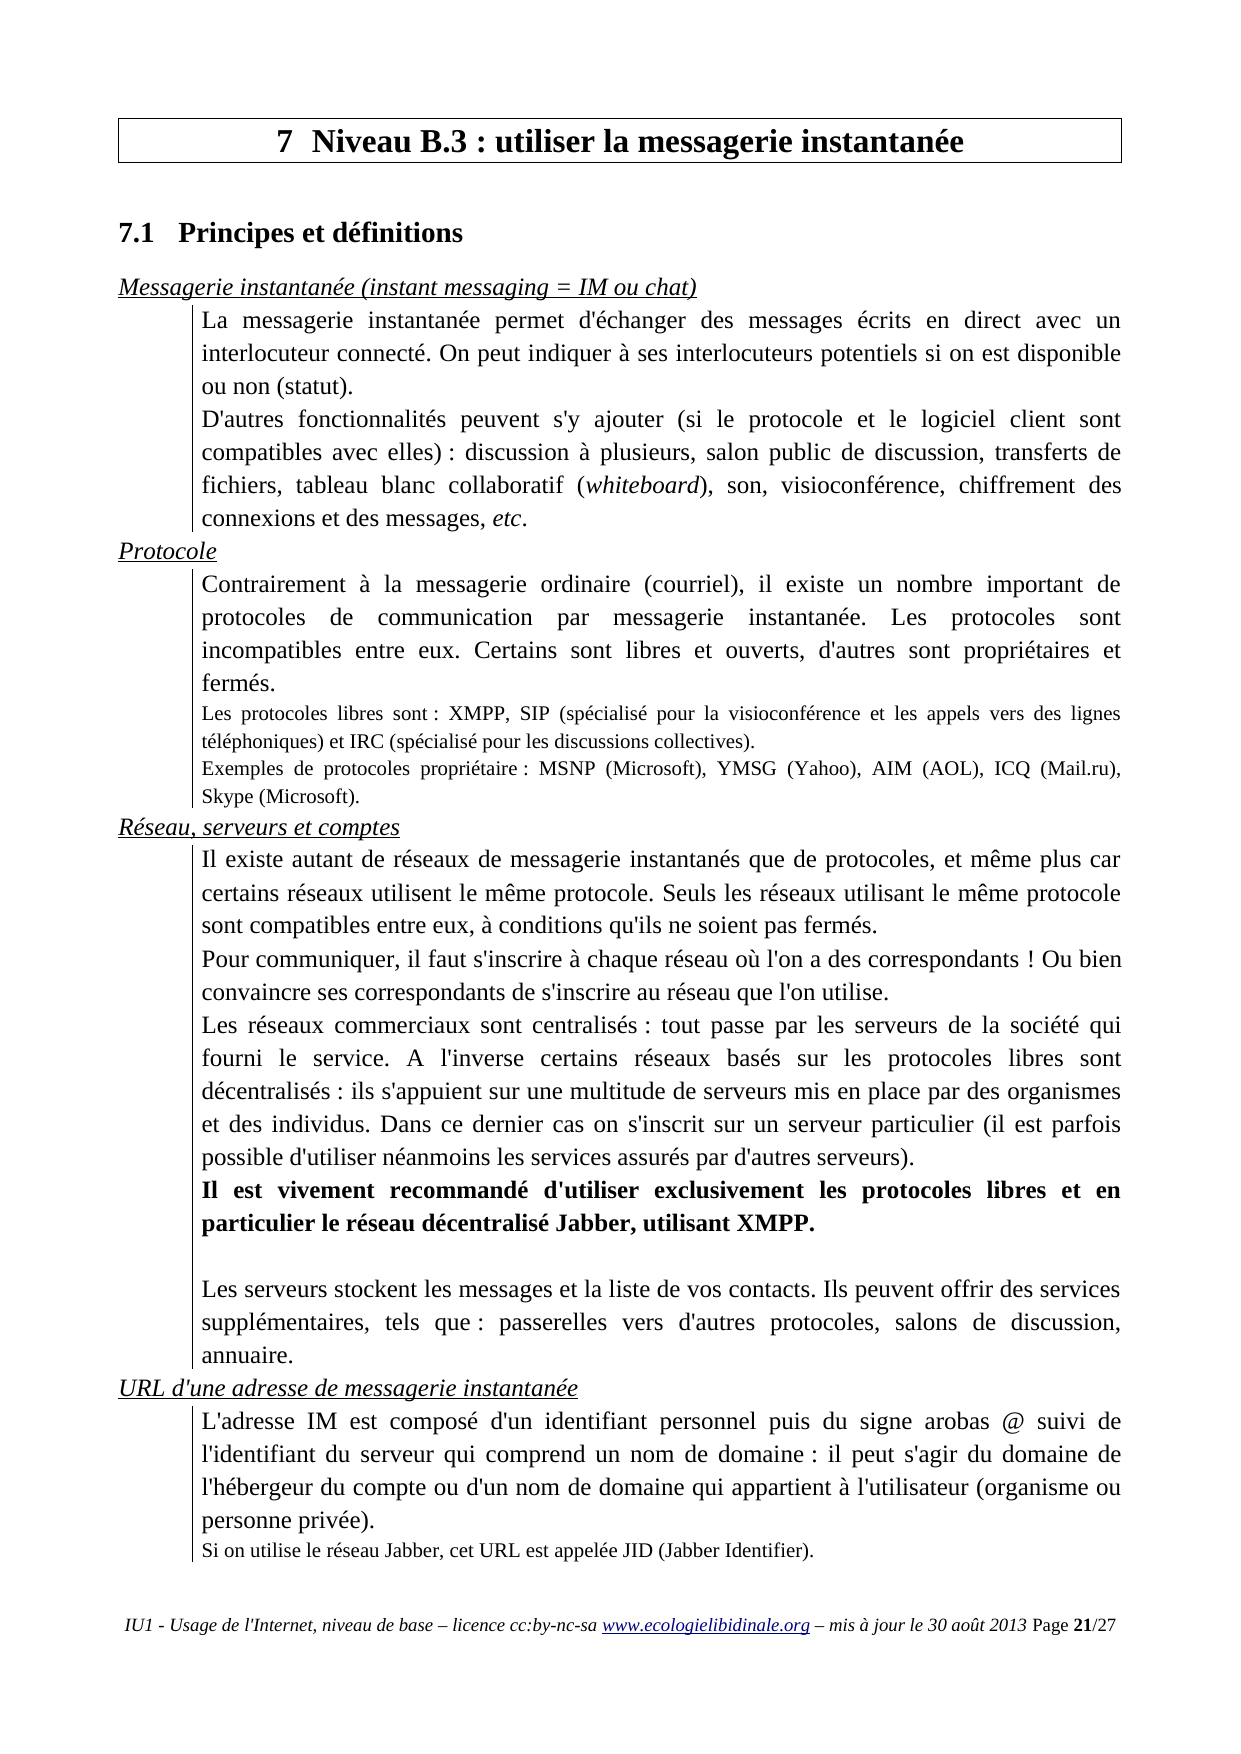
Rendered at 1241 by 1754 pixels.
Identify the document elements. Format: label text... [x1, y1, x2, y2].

text Messagerie instantanée (instant messaging = IM ou chat) [118, 272, 1122, 301]
text Protocole [118, 536, 1122, 565]
text La messagerie instantanée permet d'échanger des messages écrits en direct avec un interlocuteur connecté. On peut indiquer à ses interlocuteurs potentiels si on est disponible ou non (statut). [193, 305, 1122, 400]
text L'adresse IM est composé d'un identifiant personnel puis du signe arobas @ suivi de l'identifiant du serveur qui comprend un nom de domaine : il peut s'agir du domaine de l'hébergeur du compte ou d'un nom de domaine qui appartient à l'utilisateur (organisme ou personne privée). [193, 1406, 1122, 1534]
text D'autres fonctionnalités peuvent s'y ajouter (si le protocole et le logiciel client sont compatibles avec elles) : discussion à plusieurs, salon public de discussion, transferts de fichiers, tableau blanc collaboratif (whiteboard), son, visioconférence, chiffrement des connexions et des messages, etc. [193, 404, 1122, 532]
text Les protocoles libres sont : XMPP, SIP (spécialisé pour la visioconférence et les appels vers des lignes téléphoniques) et IRC (spécialisé pour les discussions collectives). [193, 701, 1122, 753]
text Les serveurs stockent les messages et la liste de vos contacts. Ils peuvent offrir des services supplémentaires, tels que : passerelles vers d'autres protocoles, salons de discussion, annuaire. [193, 1274, 1122, 1369]
text Contrairement à la messagerie ordinaire (courriel), il existe un nombre important de protocoles de communication par messagerie instantanée. Les protocoles sont incompatibles entre eux. Certains sont libres et ouverts, d'autres sont propriétaires et fermés. [193, 569, 1122, 697]
subtitle Principes et définitions [118, 216, 1122, 249]
subtitle Niveau B.3 : utiliser la messagerie instantanée [119, 119, 1121, 162]
text Pour communiquer, il faut s'inscrire à chaque réseau où l'on a des correspondants ! Ou bien convaincre ses correspondants de s'inscrire au réseau que l'on utilise. [193, 944, 1122, 1005]
text Il existe autant de réseaux de messagerie instantanés que de protocoles, et même plus car certains réseaux utilisent le même protocole. Seuls les réseaux utilisant le même protocole sont compatibles entre eux, à conditions qu'ils ne soient pas fermés. [192, 844, 1122, 939]
text Si on utilise le réseau Jabber, cet URL est appelée JID (Jabber Identifier). [193, 1538, 1122, 1562]
text Il est vivement recommandé d'utiliser exclusivement les protocoles libres et en particulier le réseau décentralisé Jabber, utilisant XMPP. [193, 1175, 1122, 1237]
text Réseau, serveurs et comptes [118, 812, 1122, 840]
text Les réseaux commerciaux sont centralisés : tout passe par les serveurs de la société qui fourni le service. A l'inverse certains réseaux basés sur les protocoles libres sont décentralisés : ils s'appuient sur une multitude de serveurs mis en place par des organismes et des individus. Dans ce dernier cas on s'inscrit sur un serveur particulier (il est parfois possible d'utiliser néanmoins les services assurés par d'autres serveurs). [193, 1010, 1122, 1171]
text Exemples de protocoles propriétaire : MSNP (Microsoft), YMSG (Yahoo), AIM (AOL), ICQ (Mail.ru), Skype (Microsoft). [193, 756, 1122, 808]
text URL d'une adresse de messagerie instantanée [118, 1373, 1122, 1402]
